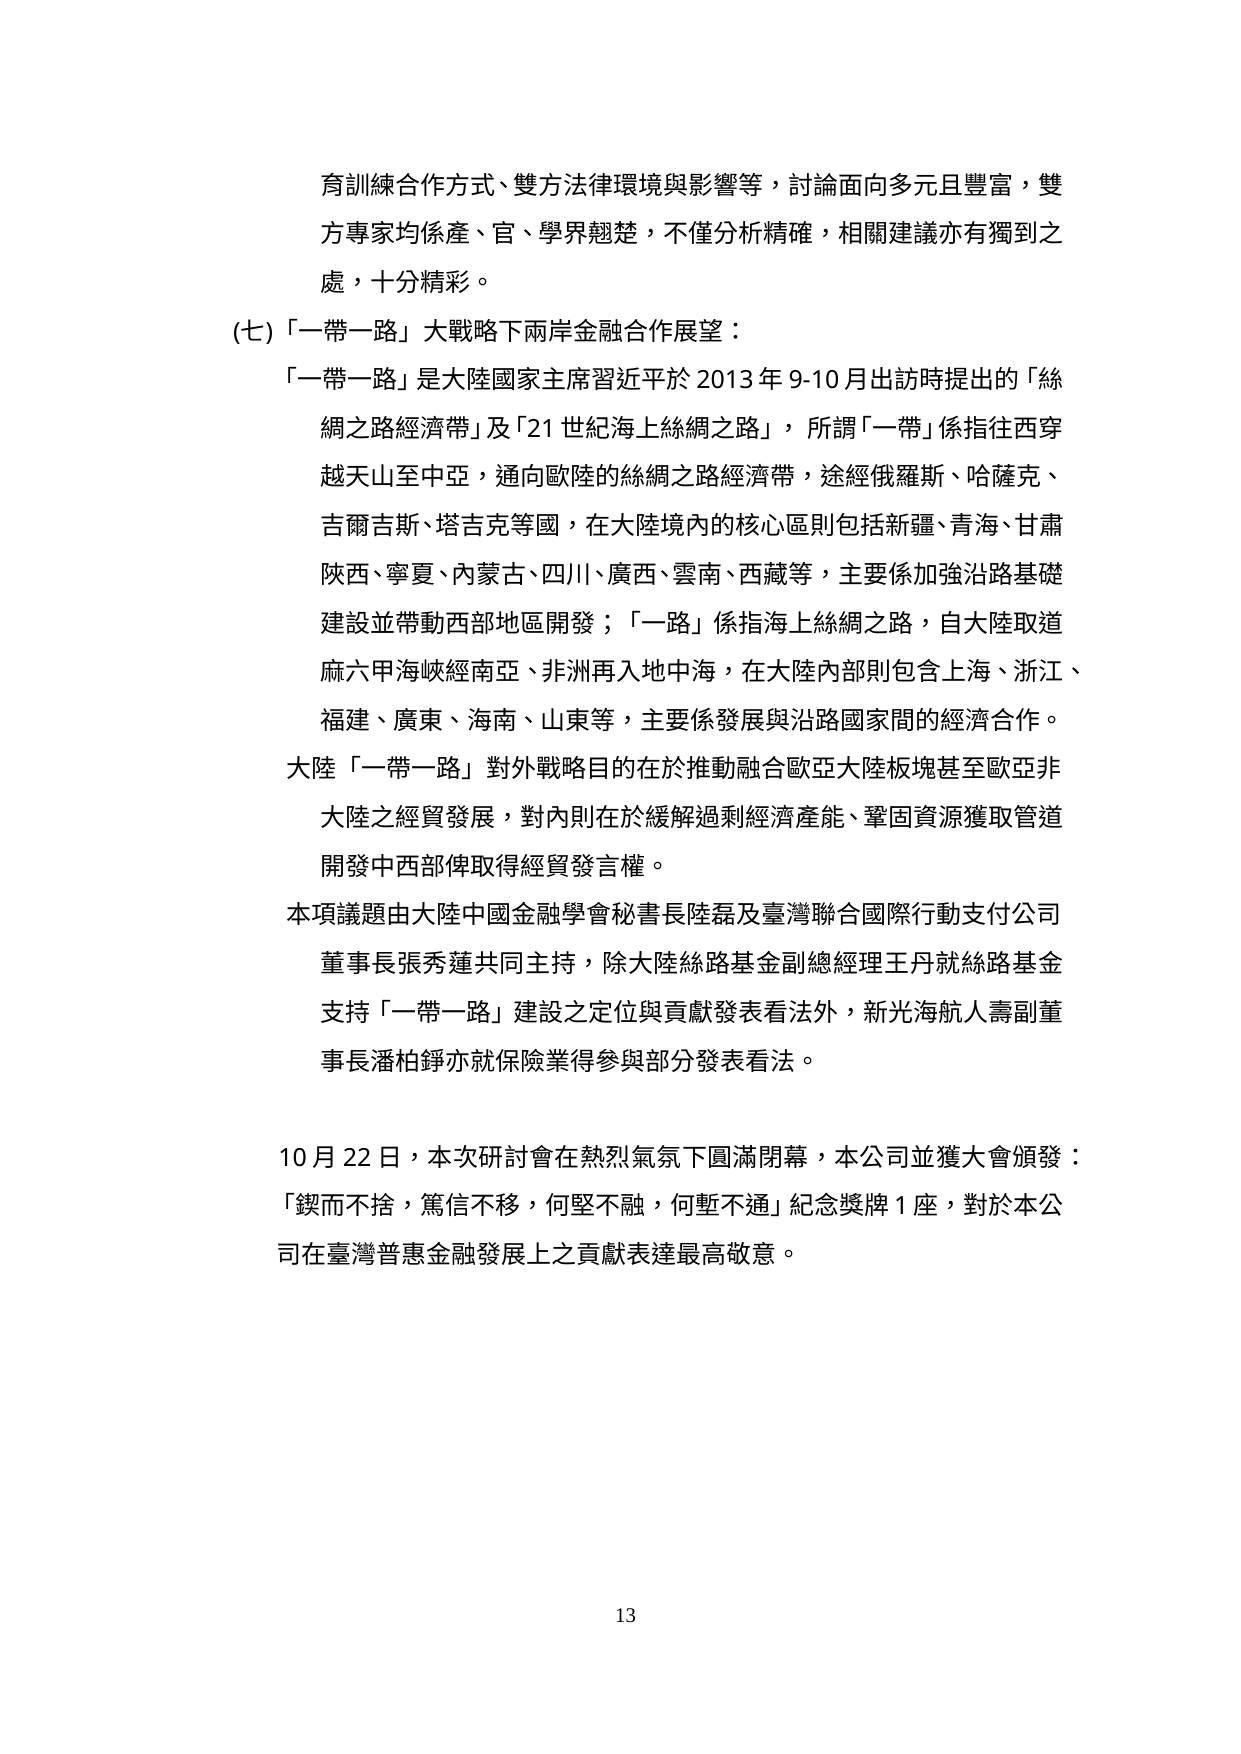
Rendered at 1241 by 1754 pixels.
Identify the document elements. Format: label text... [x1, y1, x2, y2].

text 育訓練合作方式、雙方法律環境與影響等，討論面向多元且豐富，雙方專家均係產、官、學界翹楚，不僅分析精確，相關建議亦有獨到之處，十分精彩。 [187, 164, 1063, 299]
text 「一帶一路」是大陸國家主席習近平於2013年9-10月出訪時提出的「絲綢之路經濟帶」及「21世紀海上絲綢之路」， 所謂「一帶」係指往西穿越天山至中亞，通向歐陸的絲綢之路經濟帶，途經俄羅斯、哈薩克、吉爾吉斯、塔吉克等國，在大陸境內的核心區則包括新疆、青海、甘肅、陜西、寧夏、內蒙古、四川、廣西、雲南、西藏等，主要係加強沿路基礎建設並帶動西部地區開發；「一路」係指海上絲綢之路，自大陸取道麻六甲海峽經南亞、非洲再入地中海，在大陸內部則包含上海、浙江、福建、廣東、海南、山東等，主要係發展與沿路國家間的經濟合作。 [187, 359, 1063, 737]
text 大陸「一帶一路」對外戰略目的在於推動融合歐亞大陸板塊甚至歐亞非大陸之經貿發展，對內則在於緩解過剩經濟產能、鞏固資源獲取管道、開發中西部俾取得經貿發言權。 [187, 748, 1063, 883]
text (七)「一帶一路」大戰略下兩岸金融合作展望： [187, 310, 1063, 348]
text 10月22日，本次研討會在熱烈氣氛下圓滿閉幕，本公司並獲大會頒發：「鍥而不捨，篤信不移，何堅不融，何塹不通」紀念獎牌1座，對於本公司在臺灣普惠金融發展上之貢獻表達最高敬意。 [202, 1136, 1063, 1271]
text 本項議題由大陸中國金融學會秘書長陸磊及臺灣聯合國際行動支付公司董事長張秀蓮共同主持，除大陸絲路基金副總經理王丹就絲路基金支持「一帶一路」建設之定位與貢獻發表看法外，新光海航人壽副董事長潘柏錚亦就保險業得參與部分發表看法。 [187, 894, 1063, 1078]
